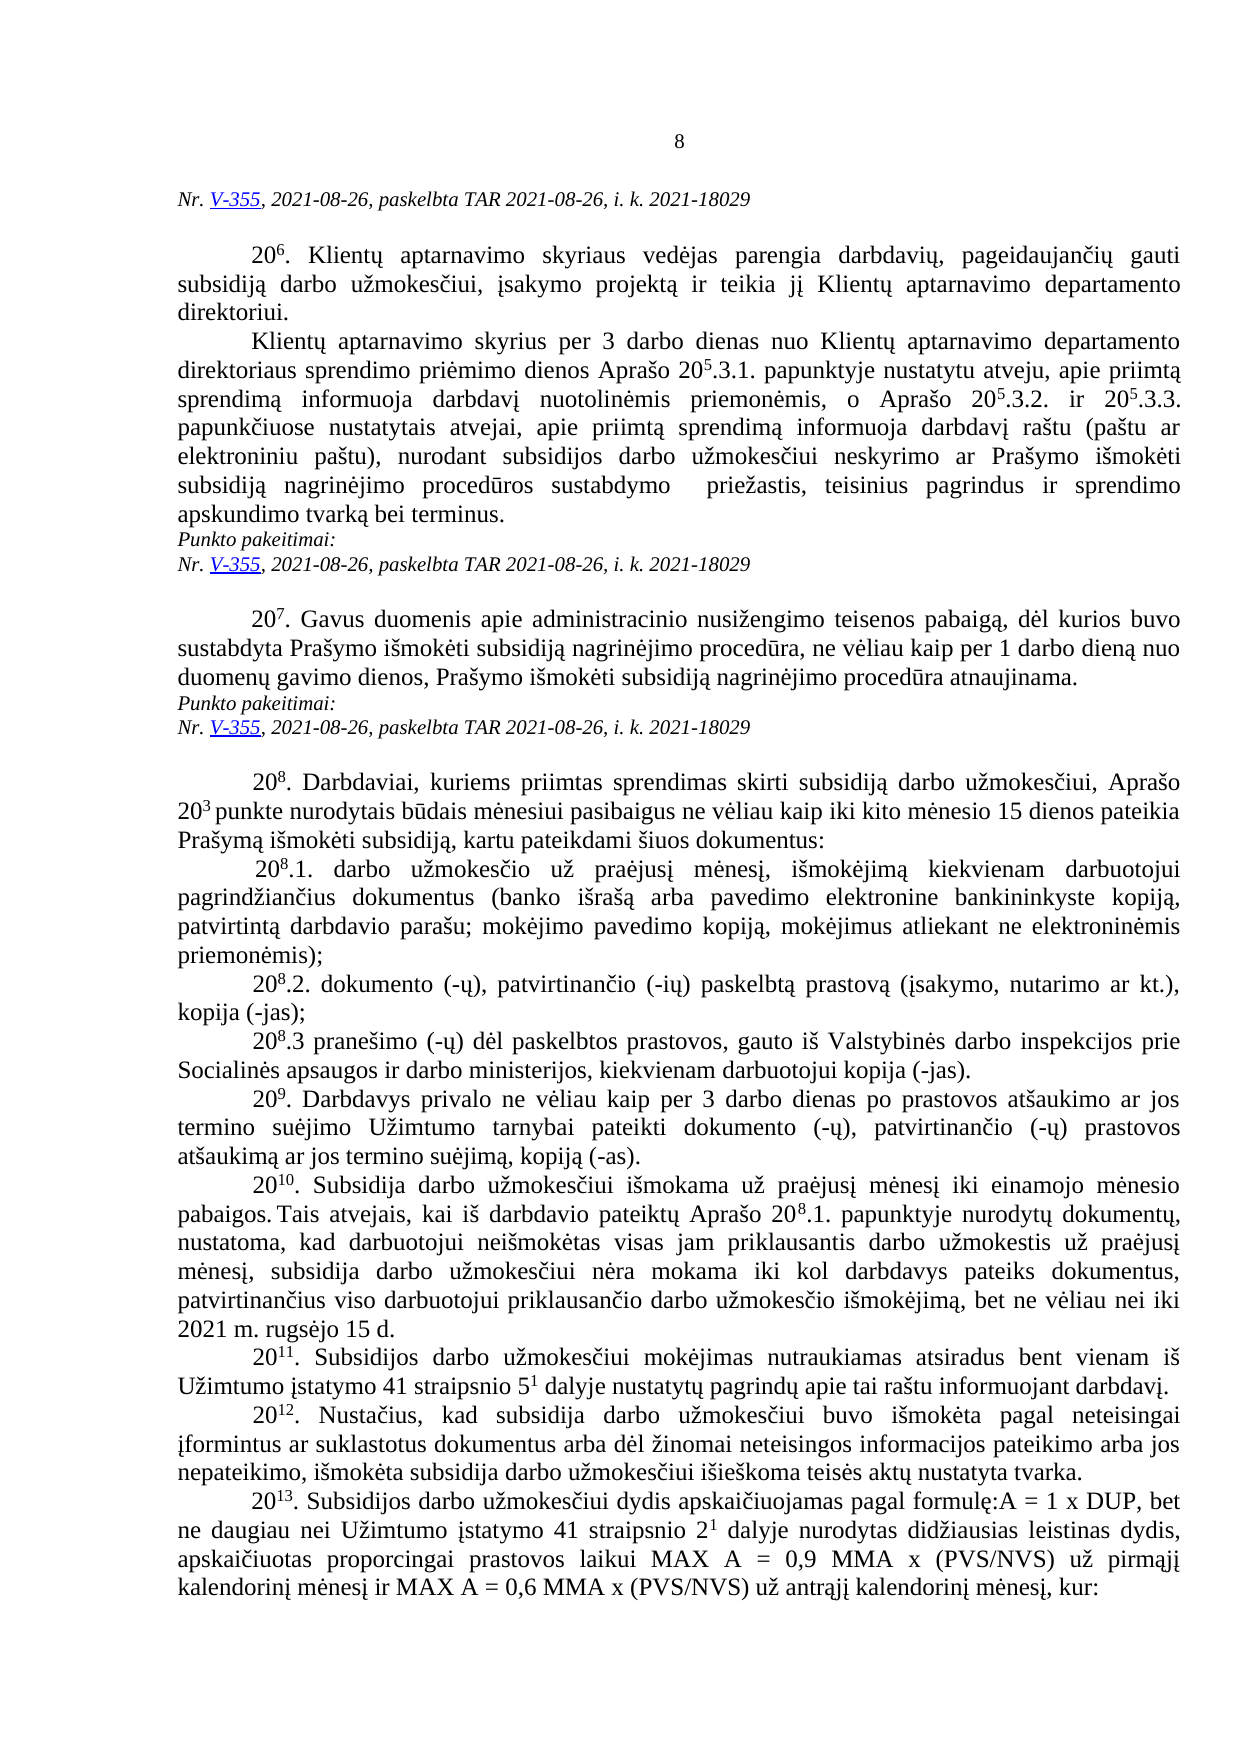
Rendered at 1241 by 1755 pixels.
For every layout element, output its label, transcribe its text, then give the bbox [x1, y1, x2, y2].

text 207. Gavus duomenis apie administracinio nusižengimo teisenos pabaigą, dėl kurios buvo sustabdyta Prašymo išmokėti subsidiją nagrinėjimo procedūra, ne vėliau kaip per 1 darbo dieną nuo duomenų gavimo dienos, Prašymo išmokėti subsidiją nagrinėjimo procedūra atnaujinama. [177, 604, 1181, 691]
text 209. Darbdavys privalo ne vėliau kaip per 3 darbo dienas po prastovos atšaukimo ar jos termino suėjimo Užimtumo tarnybai pateikti dokumento (-ų), patvirtinančio (-ų) prastovos atšaukimą ar jos termino suėjimą, kopiją (-as). [177, 1084, 1181, 1170]
text 206. Klientų aptarnavimo skyriaus vedėjas parengia darbdavių, pageidaujančių gauti subsidiją darbo užmokesčiui, įsakymo projektą ir teikia jį Klientų aptarnavimo departamento direktoriui. [177, 240, 1181, 326]
text 208.3 pranešimo (-ų) dėl paskelbtos prastovos, gauto iš Valstybinės darbo inspekcijos prie Socialinės apsaugos ir darbo ministerijos, kiekvienam darbuotojui kopija (-jas). [177, 1026, 1181, 1084]
text 2013. Subsidijos darbo užmokesčiui dydis apskaičiuojamas pagal formulę:A = 1 x DUP, bet ne daugiau nei Užimtumo įstatymo 41 straipsnio 21 dalyje nurodytas didžiausias leistinas dydis, apskaičiuotas proporcingai prastovos laikui MAX A = 0,9 MMA x (PVS/NVS) už pirmąjį kalendorinį mėnesį ir MAX A = 0,6 MMA x (PVS/NVS) už antrąjį kalendorinį mėnesį, kur: [177, 1486, 1181, 1601]
text Nr. V-355, 2021-08-26, paskelbta TAR 2021-08-26, i. k. 2021-18029 [177, 714, 1181, 739]
text Klientų aptarnavimo skyrius per 3 darbo dienas nuo Klientų aptarnavimo departamento direktoriaus sprendimo priėmimo dienos Aprašo 205.3.1. papunktyje nustatytu atveju, apie priimtą sprendimą informuoja darbdavį nuotolinėmis priemonėmis, o Aprašo 205.3.2. ir 205.3.3. papunkčiuose nustatytais atvejai, apie priimtą sprendimą informuoja darbdavį raštu (paštu ar elektroniniu paštu), nurodant subsidijos darbo užmokesčiui neskyrimo ar Prašymo išmokėti subsidiją nagrinėjimo procedūros sustabdymo priežastis, teisinius pagrindus ir sprendimo apskundimo tvarką bei terminus. [177, 326, 1181, 527]
text 2010. Subsidija darbo užmokesčiui išmokama už praėjusį mėnesį iki einamojo mėnesio pabaigos. Tais atvejais, kai iš darbdavio pateiktų Aprašo 208.1. papunktyje nurodytų dokumentų, nustatoma, kad darbuotojui neišmokėtas visas jam priklausantis darbo užmokestis už praėjusį mėnesį, subsidija darbo užmokesčiui nėra mokama iki kol darbdavys pateiks dokumentus, patvirtinančius viso darbuotojui priklausančio darbo užmokesčio išmokėjimą, bet ne vėliau nei iki 2021 m. rugsėjo 15 d. [177, 1170, 1181, 1342]
text 2011. Subsidijos darbo užmokesčiui mokėjimas nutraukiamas atsiradus bent vienam iš Užimtumo įstatymo 41 straipsnio 51 dalyje nustatytų pagrindų apie tai raštu informuojant darbdavį. [177, 1342, 1181, 1400]
text 208. Darbdaviai, kuriems priimtas sprendimas skirti subsidiją darbo užmokesčiui, Aprašo 203 punkte nurodytais būdais mėnesiui pasibaigus ne vėliau kaip iki kito mėnesio 15 dienos pateikia Prašymą išmokėti subsidiją, kartu pateikdami šiuos dokumentus: [177, 767, 1181, 854]
text Punkto pakeitimai: [177, 691, 1181, 714]
text Nr. V-355, 2021-08-26, paskelbta TAR 2021-08-26, i. k. 2021-18029 [177, 187, 1181, 211]
text Punkto pakeitimai: [177, 527, 1181, 551]
text 208.1. darbo užmokesčio už praėjusį mėnesį, išmokėjimą kiekvienam darbuotojui pagrindžiančius dokumentus (banko išrašą arba pavedimo elektronine bankininkyste kopiją, patvirtintą darbdavio parašu; mokėjimo pavedimo kopiją, mokėjimus atliekant ne elektroninėmis priemonėmis); [177, 854, 1181, 969]
text 208.2. dokumento (-ų), patvirtinančio (-ių) paskelbtą prastovą (įsakymo, nutarimo ar kt.), kopija (-jas); [177, 969, 1181, 1026]
text 2012. Nustačius, kad subsidija darbo užmokesčiui buvo išmokėta pagal neteisingai įformintus ar suklastotus dokumentus arba dėl žinomai neteisingos informacijos pateikimo arba jos nepateikimo, išmokėta subsidija darbo užmokesčiui išieškoma teisės aktų nustatyta tvarka. [177, 1400, 1181, 1486]
text Nr. V-355, 2021-08-26, paskelbta TAR 2021-08-26, i. k. 2021-18029 [177, 551, 1181, 576]
